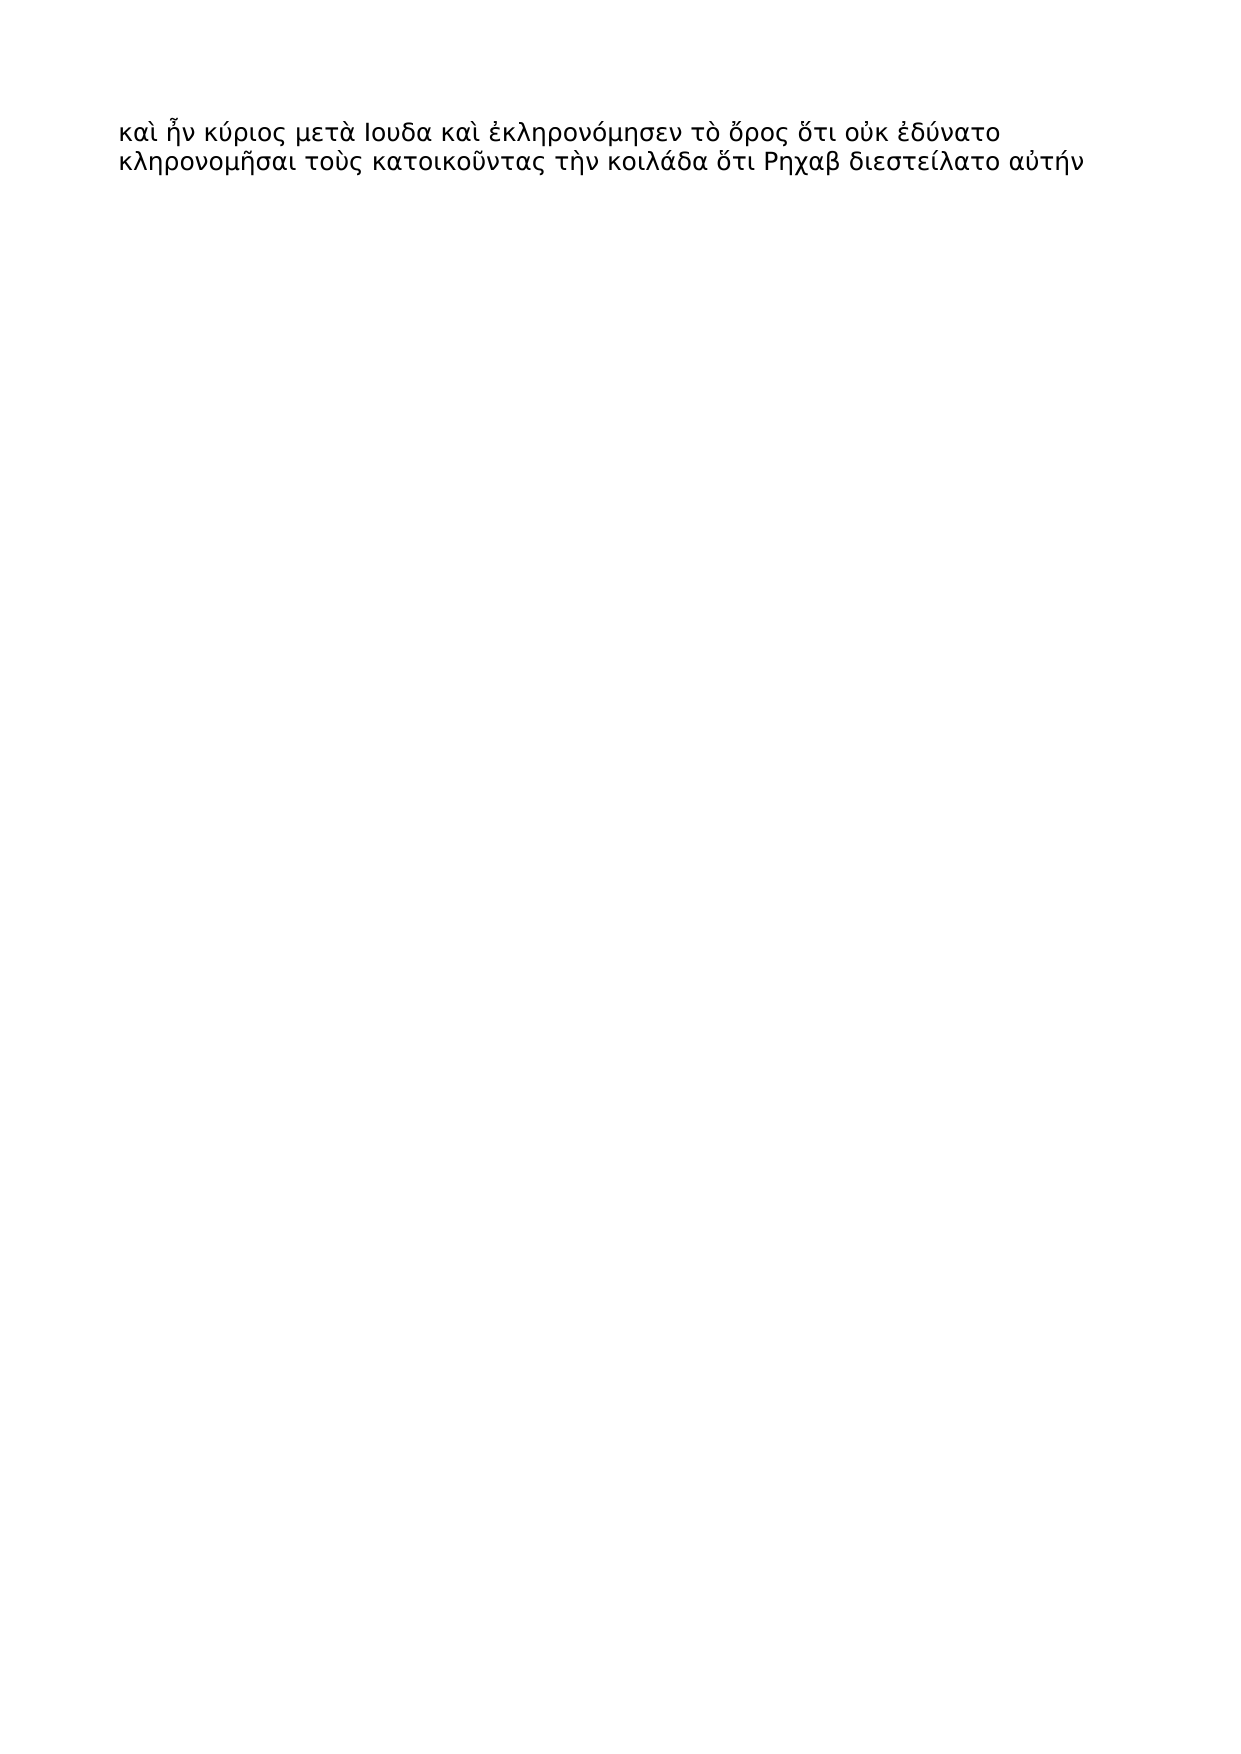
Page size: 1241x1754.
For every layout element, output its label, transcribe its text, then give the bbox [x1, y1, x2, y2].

text καὶ ἦν κύριος μετὰ Ιουδα καὶ ἐκληρονόμησεν τὸ ὄρος ὅτι οὐκ ἐδύνατο κληρονομῆσαι τοὺς κατοικοῦντας τὴν κοιλάδα ὅτι Ρηχαβ διεστείλατο αὐτήν [118, 118, 1122, 176]
